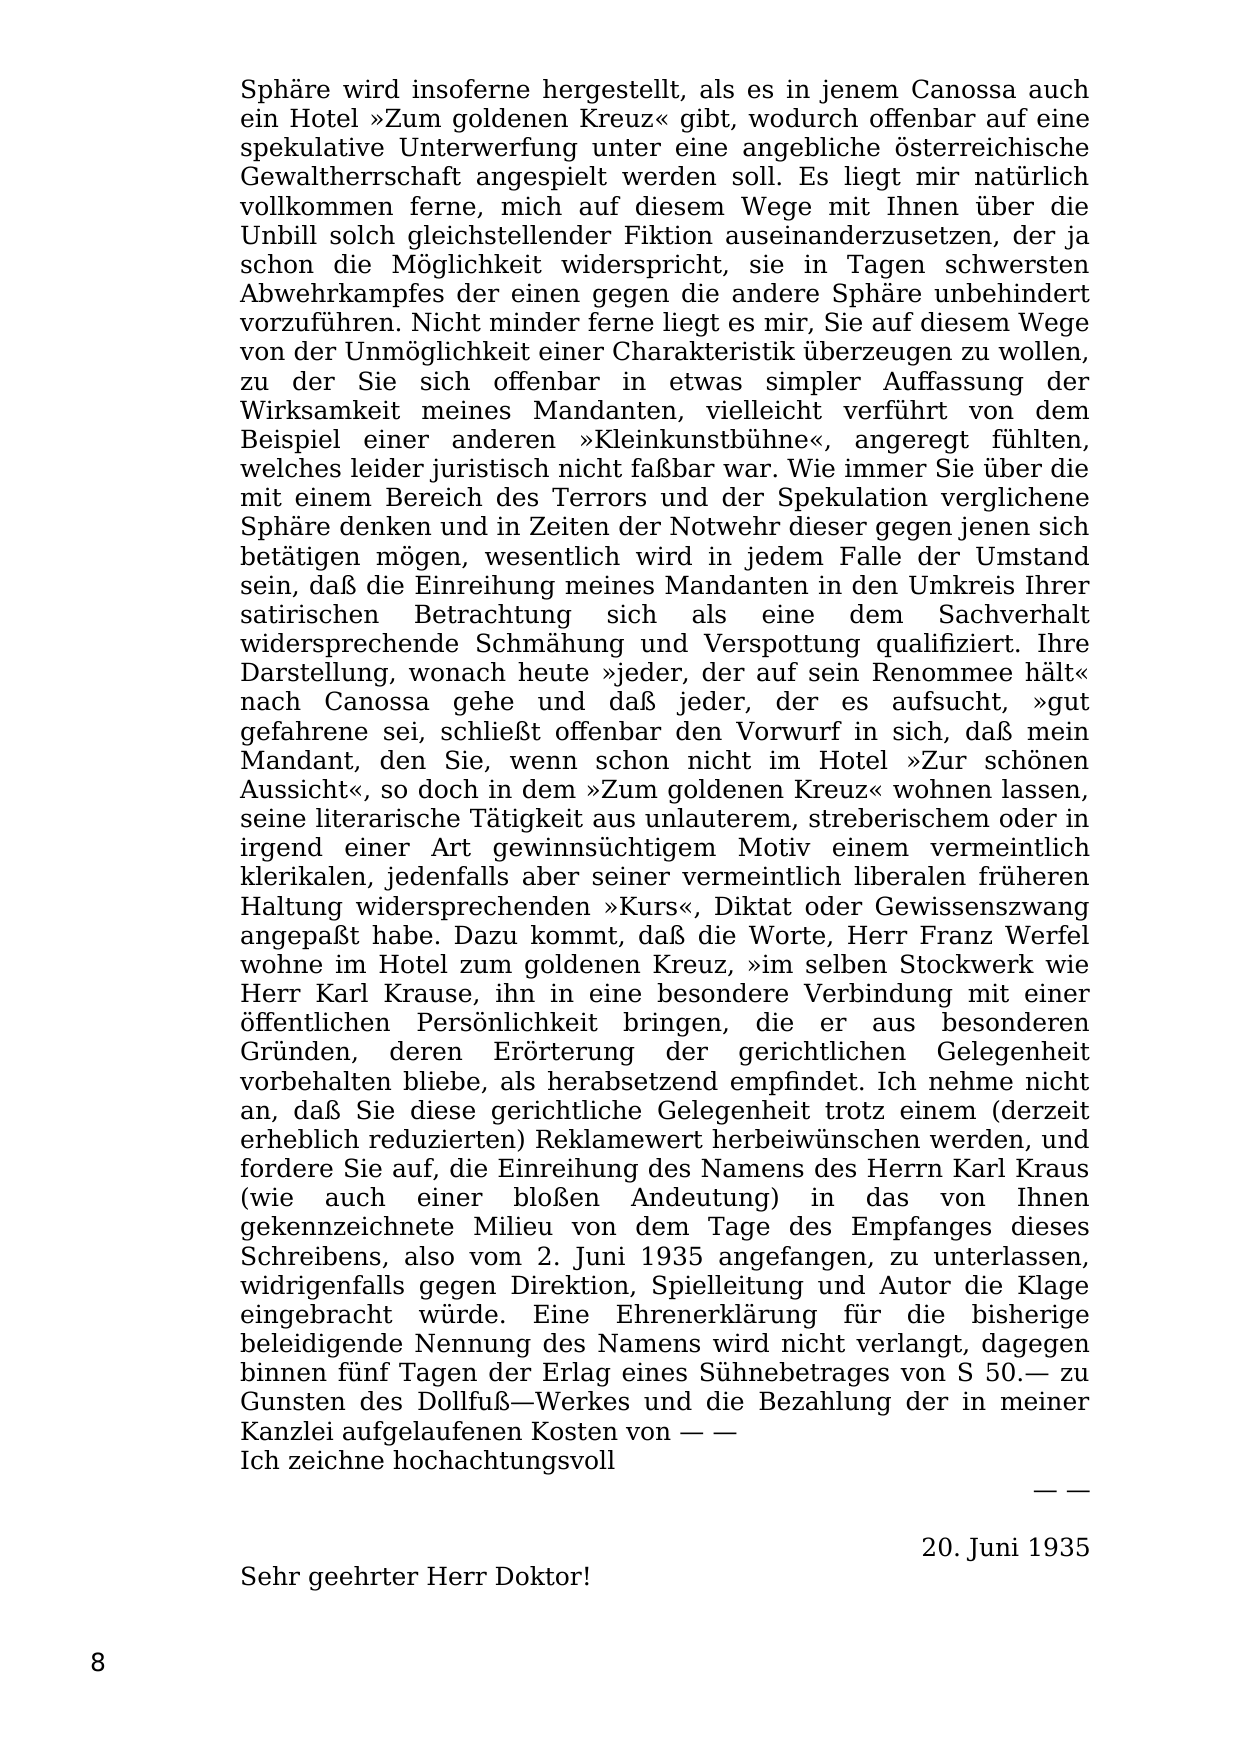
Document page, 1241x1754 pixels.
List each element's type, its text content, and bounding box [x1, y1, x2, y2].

text Sehr geehrter Herr Doktor! [240, 1562, 1091, 1592]
text 20. Juni 1935 [240, 1533, 1091, 1562]
text Ich zeichne hochachtungsvoll [240, 1446, 1091, 1475]
text — — [90, 1475, 1091, 1504]
text Sphäre wird insoferne hergestellt, als es in jenem Canossa auch ein Hotel »Zum goldenen Kreuz« gibt, wodurch offenbar auf eine spekulative Unterwerfung unter eine angebliche österreichische Gewaltherrschaft angespielt werden soll. Es liegt mir natürlich vollkommen ferne, mich auf diesem Wege mit Ihnen über die Unbill solch gleichstellender Fiktion auseinanderzusetzen, der ja schon die Möglichkeit widerspricht, sie in Tagen schwersten Abwehrkampfes der einen gegen die andere Sphäre unbehindert vorzuführen. Nicht minder ferne liegt es mir, Sie auf diesem Wege von der Unmöglichkeit einer Charakteristik überzeugen zu wollen, zu der Sie sich offenbar in etwas simpler Auffassung der Wirksamkeit meines Mandanten, vielleicht verführt von dem Beispiel einer anderen »Kleinkunstbühne«, angeregt fühlten, welches leider juristisch nicht faßbar war. Wie immer Sie über die mit einem Bereich des Terrors und der Spekulation verglichene Sphäre denken und in Zeiten der Notwehr dieser gegen jenen sich betätigen mögen, wesentlich wird in jedem Falle der Umstand sein, daß die Einreihung meines Mandanten in den Umkreis Ihrer satirischen Betrachtung sich als eine dem Sachverhalt widersprechende Schmähung und Verspottung qualifiziert. Ihre Darstellung, wonach heute »jeder, der auf sein Renommee hält« nach Canossa gehe und daß jeder, der es aufsucht, »gut gefahrene sei, schließt offenbar den Vorwurf in sich, daß mein Mandant, den Sie, wenn schon nicht im Hotel »Zur schönen Aussicht«, so doch in dem »Zum goldenen Kreuz« wohnen lassen, seine literarische Tätigkeit aus unlauterem, streberischem oder in irgend einer Art gewinnsüchtigem Motiv einem vermeintlich klerikalen, jedenfalls aber seiner vermeintlich liberalen früheren Haltung widersprechenden »Kurs«, Diktat oder Gewissenszwang angepaßt habe. Dazu kommt, daß die Worte, Herr Franz Werfel wohne im Hotel zum goldenen Kreuz, »im selben Stockwerk wie Herr Karl Krause, ihn in eine besondere Verbindung mit einer öffentlichen Persönlichkeit bringen, die er aus besonderen Gründen, deren Erörterung der gerichtlichen Gelegenheit vorbehalten bliebe, als herabsetzend empfindet. Ich nehme nicht an, daß Sie diese gerichtliche Gelegenheit trotz einem (derzeit erheblich reduzierten) Reklamewert herbeiwünschen werden, und fordere Sie auf, die Einreihung des Namens des Herrn Karl Kraus (wie auch einer bloßen Andeutung) in das von Ihnen gekennzeichnete Milieu von dem Tage des Empfanges dieses Schreibens, also vom 2. Juni 1935 angefangen, zu unterlassen, widrigenfalls gegen Direktion, Spielleitung und Autor die Klage eingebracht würde. Eine Ehrenerklärung für die bisherige beleidigende Nennung des Namens wird nicht verlangt, dagegen binnen fünf Tagen der Erlag eines Sühnebetrages von S 50.— zu Gunsten des Dollfuß—Werkes und die Bezahlung der in meiner Kanzlei aufgelaufenen Kosten von — — [240, 75, 1091, 1446]
